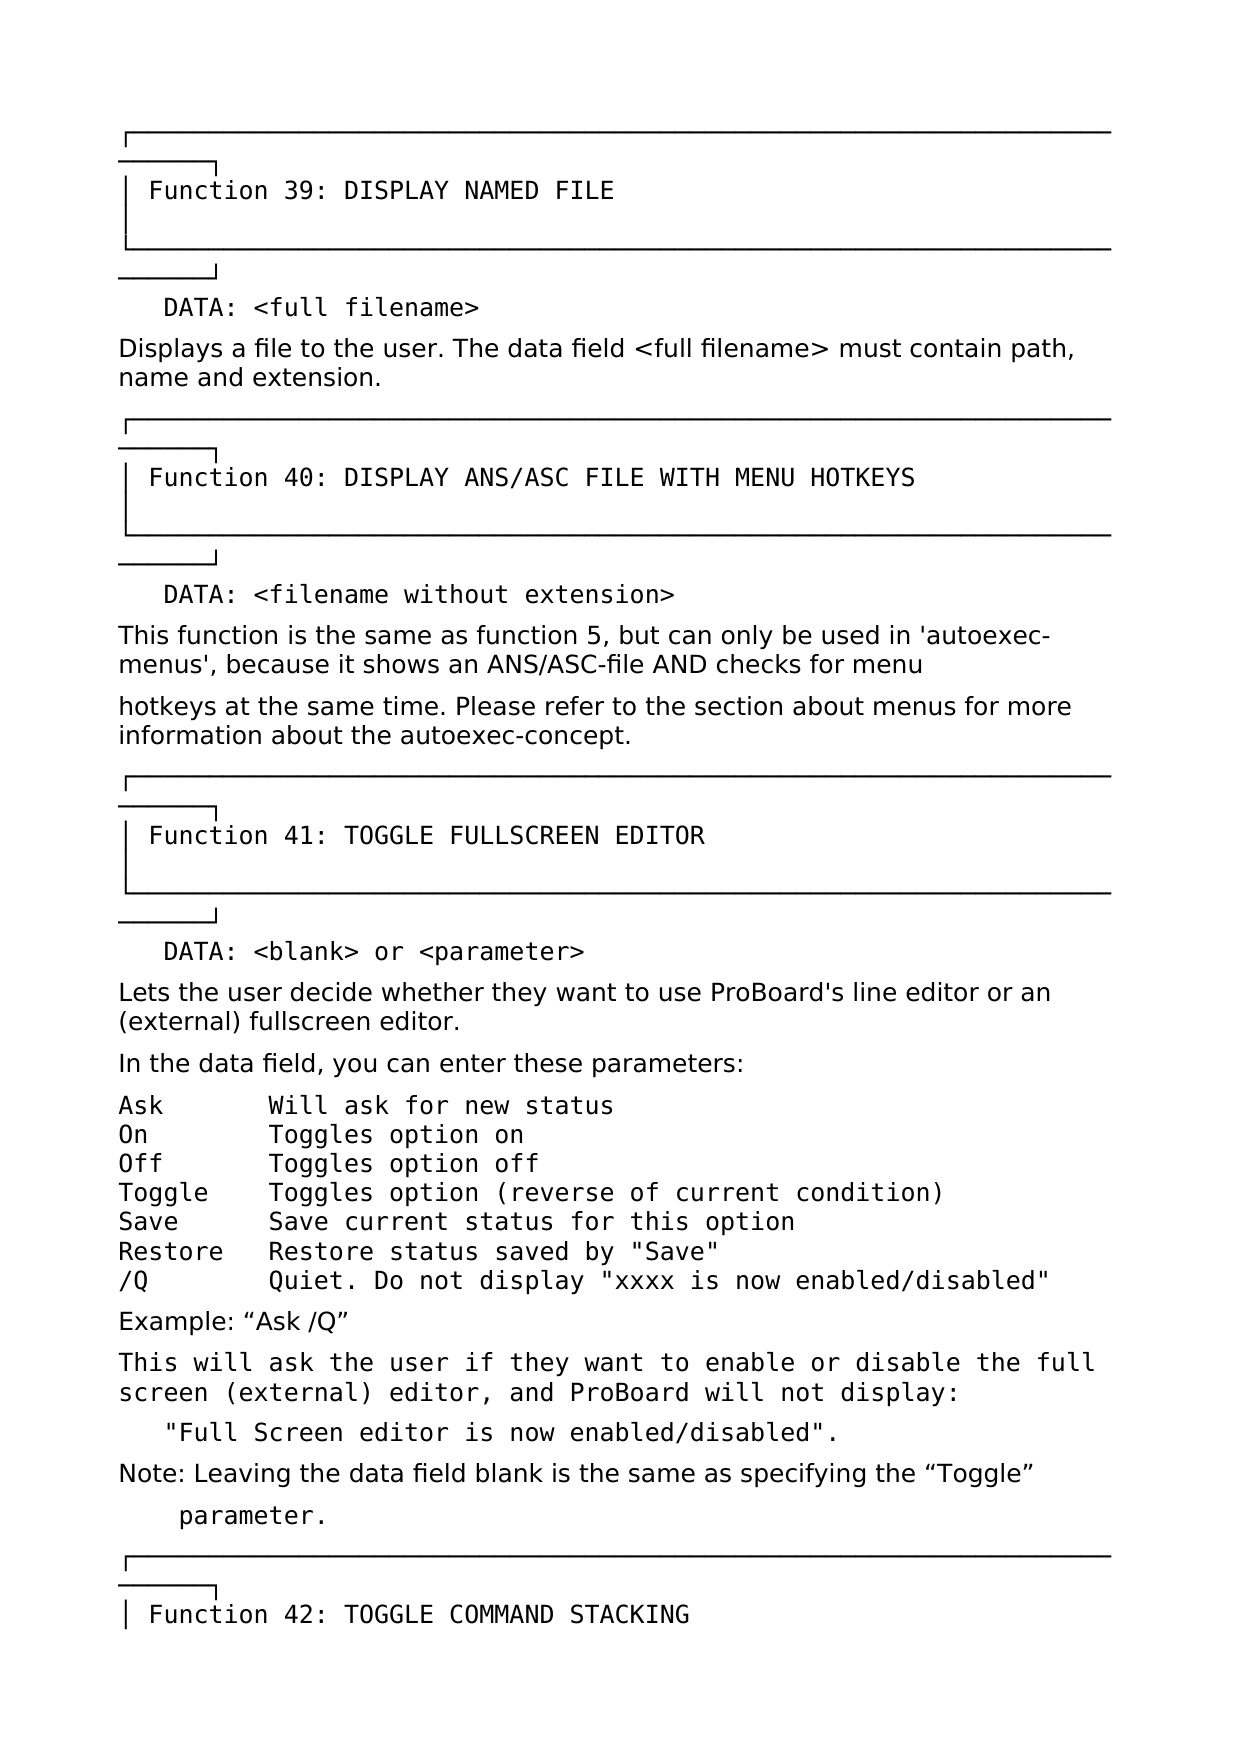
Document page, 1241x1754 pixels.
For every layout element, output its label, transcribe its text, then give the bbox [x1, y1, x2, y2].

text ┌───────────────────────────────────────────────────────────────────────┐ │ Function 40: DISPLAY ANS/ASC FILE WITH MENU HOTKEYS │ └───────────────────────────────────────────────────────────────────────┘ DATA: <filename without extension> [118, 405, 1122, 609]
text This function is the same as function 5, but can only be used in 'autoexec-menus', because it shows an ANS/ASC-file AND checks for menu [118, 621, 1122, 679]
text parameter. [118, 1501, 1122, 1530]
text In the data field, you can enter these parameters: [118, 1049, 1122, 1078]
text Ask Will ask for new status On Toggles option on Off Toggles option off Toggle Toggles option (reverse of current condition) Save Save current status for this option Restore Restore status saved by "Save" /Q Quiet. Do not display "xxxx is now enabled/disabled" [118, 1091, 1122, 1295]
text hotkeys at the same time. Please refer to the section about menus for more information about the autoexec-concept. [118, 692, 1122, 750]
text Lets the user decide whether they want to use ProBoard's line editor or an (external) fullscreen editor. [118, 978, 1122, 1037]
text ┌───────────────────────────────────────────────────────────────────────┐ │ Function 41: TOGGLE FULLSCREEN EDITOR │ └───────────────────────────────────────────────────────────────────────┘ DATA: <blank> or <parameter> [118, 762, 1122, 967]
text This will ask the user if they want to enable or disable the full screen (external) editor, and ProBoard will not display: [118, 1348, 1122, 1407]
text Displays a file to the user. The data field <full filename> must contain path, name and extension. [118, 334, 1122, 392]
text ┌───────────────────────────────────────────────────────────────────────┐ │ Function 39: DISPLAY NAMED FILE │ └───────────────────────────────────────────────────────────────────────┘ DATA: <full filename> [118, 118, 1122, 322]
text ┌───────────────────────────────────────────────────────────────────────┐ │ Function 42: TOGGLE COMMAND STACKING [118, 1542, 1122, 1630]
text Note: Leaving the data field blank is the same as specifying the “Toggle” [118, 1459, 1122, 1489]
text "Full Screen editor is now enabled/disabled". [118, 1419, 1122, 1448]
text Example: “Ask /Q” [118, 1307, 1122, 1336]
